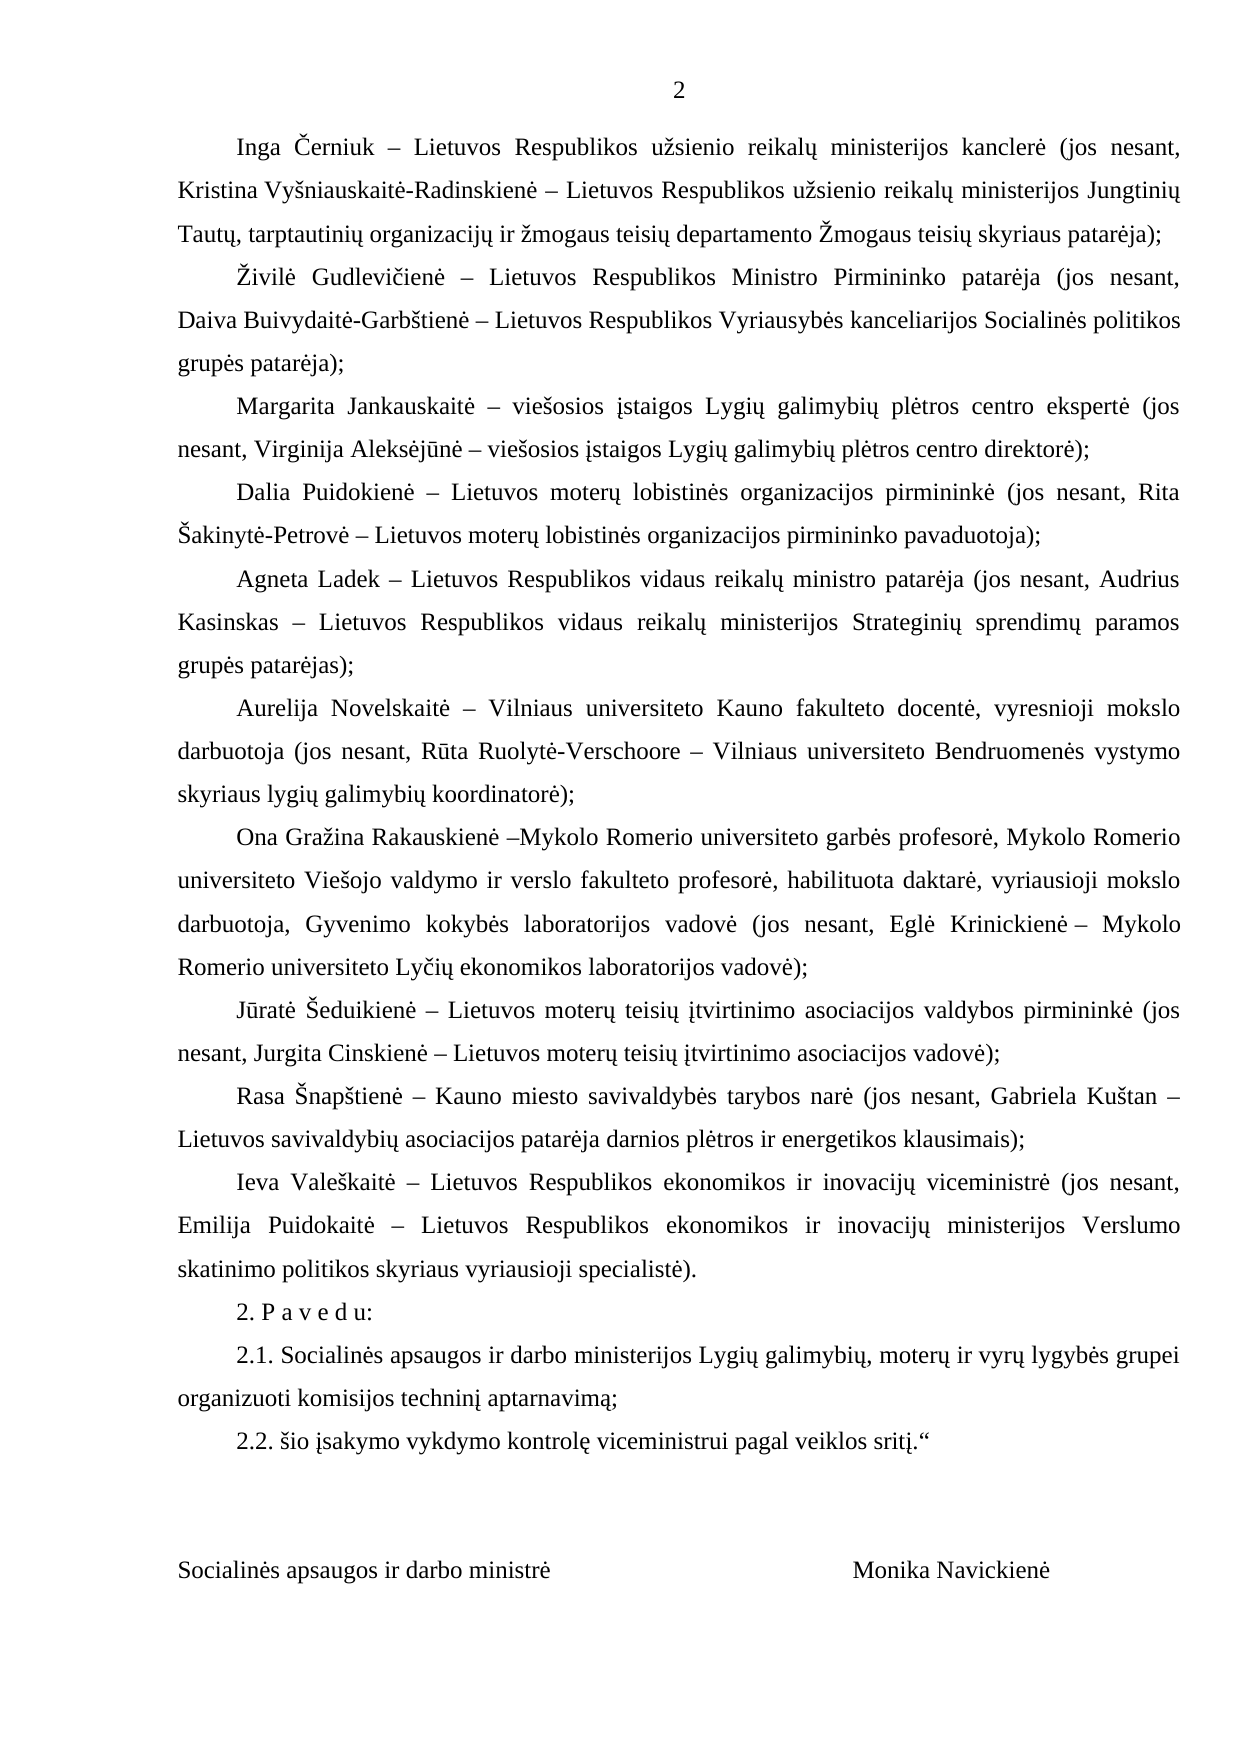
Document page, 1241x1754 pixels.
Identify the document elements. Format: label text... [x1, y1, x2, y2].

text Živilė Gudlevičienė – Lietuvos Respublikos Ministro Pirmininko patarėja (jos nesant, Daiva Buivydaitė-Garbštienė – Lietuvos Respublikos Vyriausybės kanceliarijos Socialinės politikos grupės patarėja); [177, 262, 1181, 377]
text Margarita Jankauskaitė – viešosios įstaigos Lygių galimybių plėtros centro ekspertė (jos nesant, Virginija Aleksėjūnė – viešosios įstaigos Lygių galimybių plėtros centro direktorė); [177, 391, 1181, 463]
text Rasa Šnapštienė – Kauno miesto savivaldybės tarybos narė (jos nesant, Gabriela Kuštan – Lietuvos savivaldybių asociacijos patarėja darnios plėtros ir energetikos klausimais); [177, 1081, 1181, 1153]
text 2.2. šio įsakymo vykdymo kontrolę viceministrui pagal veiklos sritį.“ [177, 1426, 1181, 1455]
text Inga Černiuk – Lietuvos Respublikos užsienio reikalų ministerijos kanclerė (jos nesant, Kristina Vyšniauskaitė-Radinskienė – Lietuvos Respublikos užsienio reikalų ministerijos Jungtinių Tautų, tarptautinių organizacijų ir žmogaus teisių departamento Žmogaus teisių skyriaus patarėja); [177, 132, 1181, 247]
text Ieva Valeškaitė – Lietuvos Respublikos ekonomikos ir inovacijų viceministrė (jos nesant, Emilija Puidokaitė – Lietuvos Respublikos ekonomikos ir inovacijų ministerijos Verslumo skatinimo politikos skyriaus vyriausioji specialistė). [177, 1167, 1181, 1282]
text 2. P a v e d u: [177, 1297, 1181, 1326]
text Socialinės apsaugos ir darbo ministrė Monika Navickienė [177, 1556, 1181, 1584]
text Agneta Ladek – Lietuvos Respublikos vidaus reikalų ministro patarėja (jos nesant, Audrius Kasinskas – Lietuvos Respublikos vidaus reikalų ministerijos Strateginių sprendimų paramos grupės patarėjas); [177, 564, 1181, 679]
text 2.1. Socialinės apsaugos ir darbo ministerijos Lygių galimybių, moterų ir vyrų lygybės grupei organizuoti komisijos techninį aptarnavimą; [177, 1340, 1181, 1412]
text Dalia Puidokienė – Lietuvos moterų lobistinės organizacijos pirmininkė (jos nesant, Rita Šakinytė-Petrovė – Lietuvos moterų lobistinės organizacijos pirmininko pavaduotoja); [177, 477, 1181, 549]
text Ona Gražina Rakauskienė –Mykolo Romerio universiteto garbės profesorė, Mykolo Romerio universiteto Viešojo valdymo ir verslo fakulteto profesorė, habilituota daktarė, vyriausioji mokslo darbuotoja, Gyvenimo kokybės laboratorijos vadovė (jos nesant, Eglė Krinickienė – Mykolo Romerio universiteto Lyčių ekonomikos laboratorijos vadovė); [177, 822, 1181, 981]
text Jūratė Šeduikienė – Lietuvos moterų teisių įtvirtinimo asociacijos valdybos pirmininkė (jos nesant, Jurgita Cinskienė – Lietuvos moterų teisių įtvirtinimo asociacijos vadovė); [177, 995, 1181, 1067]
text Aurelija Novelskaitė – Vilniaus universiteto Kauno fakulteto docentė, vyresnioji mokslo darbuotoja (jos nesant, Rūta Ruolytė-Verschoore – Vilniaus universiteto Bendruomenės vystymo skyriaus lygių galimybių koordinatorė); [177, 693, 1181, 808]
